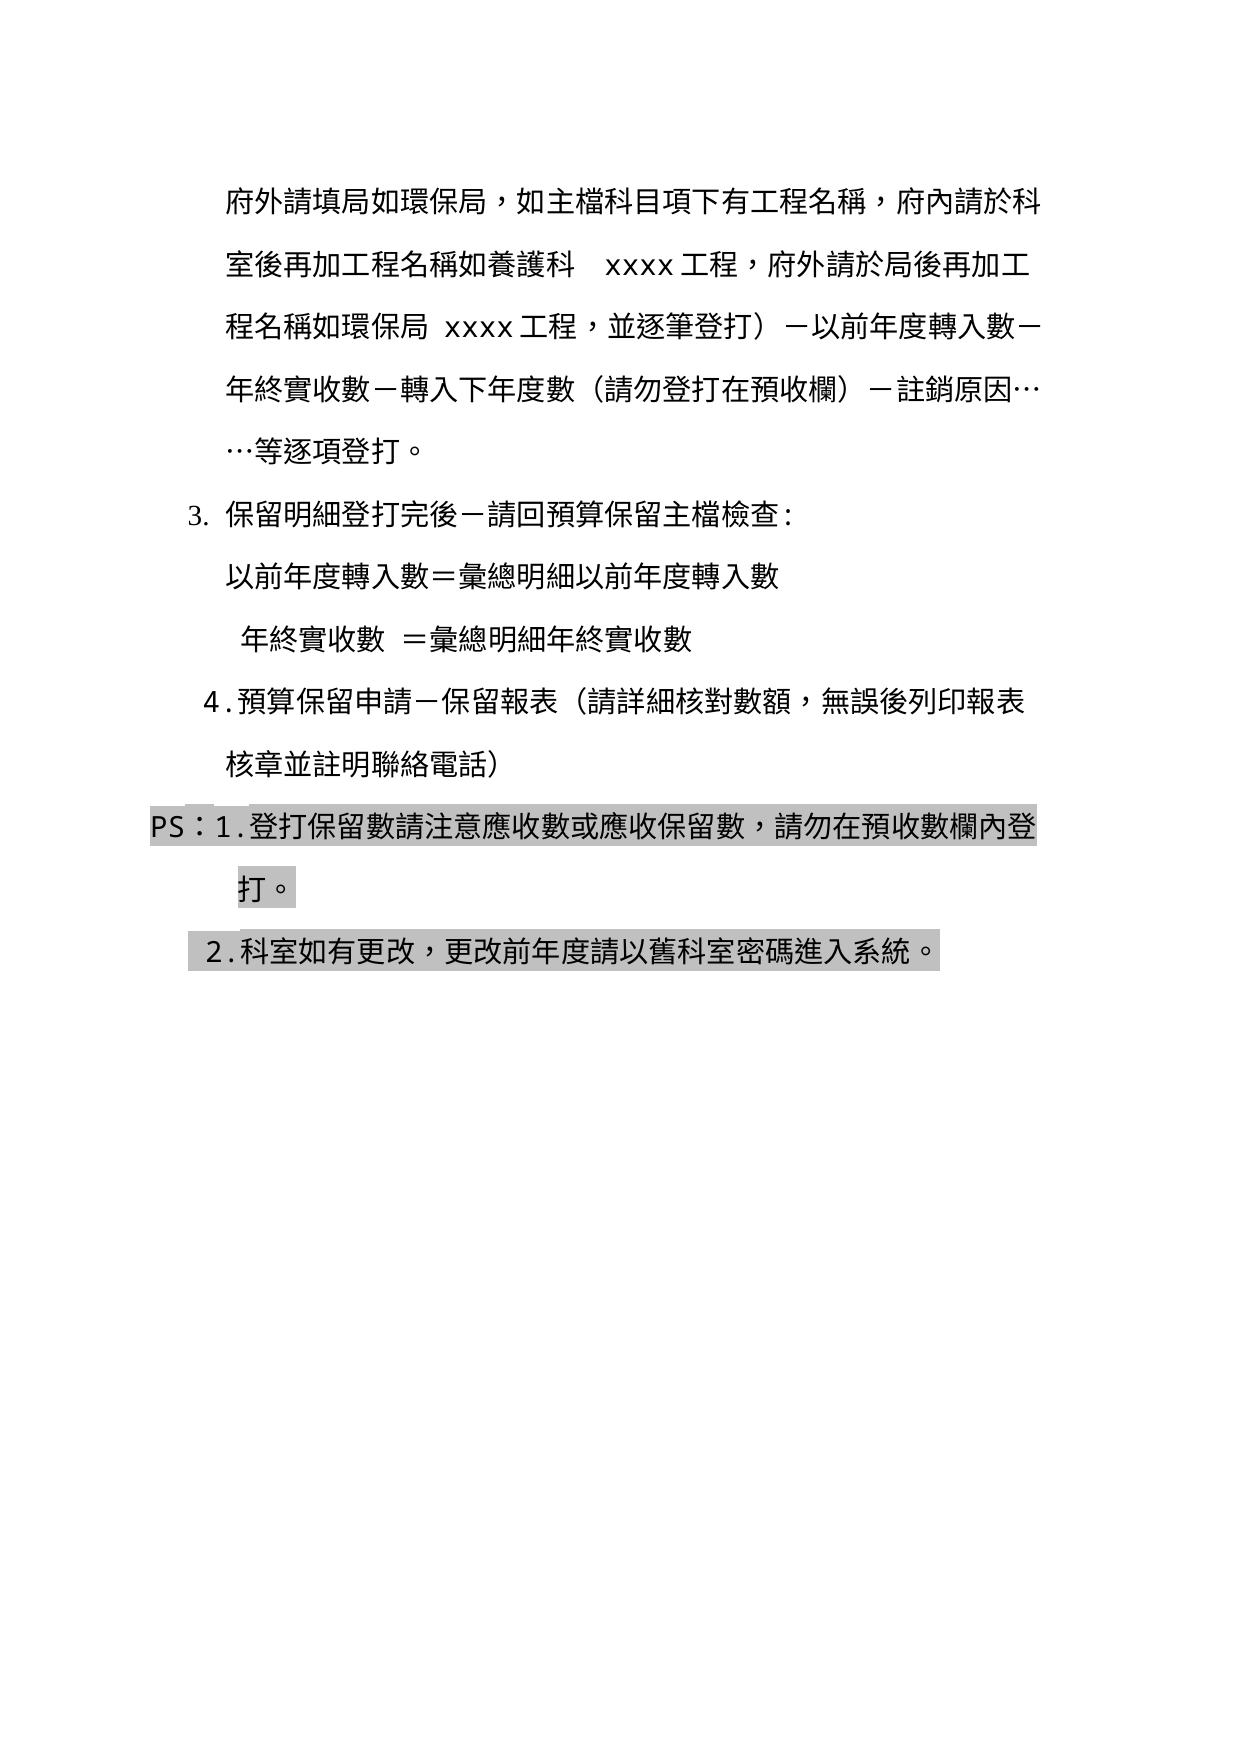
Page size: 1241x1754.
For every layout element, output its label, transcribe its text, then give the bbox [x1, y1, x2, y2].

list 保留明細登打完後－請回預算保留主檔檢查: [187, 471, 1053, 533]
list 府外請填局如環保局，如主檔科目項下有工程名稱，府內請於科室後再加工程名稱如養護科 xxxx工程，府外請於局後再加工程名稱如環保局 xxxx工程，並逐筆登打）－以前年度轉入數－年終實收數－轉入下年度數（請勿登打在預收欄）－註銷原因……等逐項登打。 [187, 158, 1053, 471]
text 4.預算保留申請－保留報表（請詳細核對數額，無誤後列印報表核章並註明聯絡電話） [150, 658, 1053, 783]
text PS：1.登打保留數請注意應收數或應收保留數，請勿在預收數欄內登打。 [150, 783, 1053, 908]
text 年終實收數 ＝彙總明細年終實收數 [187, 596, 1053, 658]
text 以前年度轉入數＝彙總明細以前年度轉入數 [225, 533, 1053, 596]
text 2.科室如有更改，更改前年度請以舊科室密碼進入系統。 [187, 908, 1053, 971]
